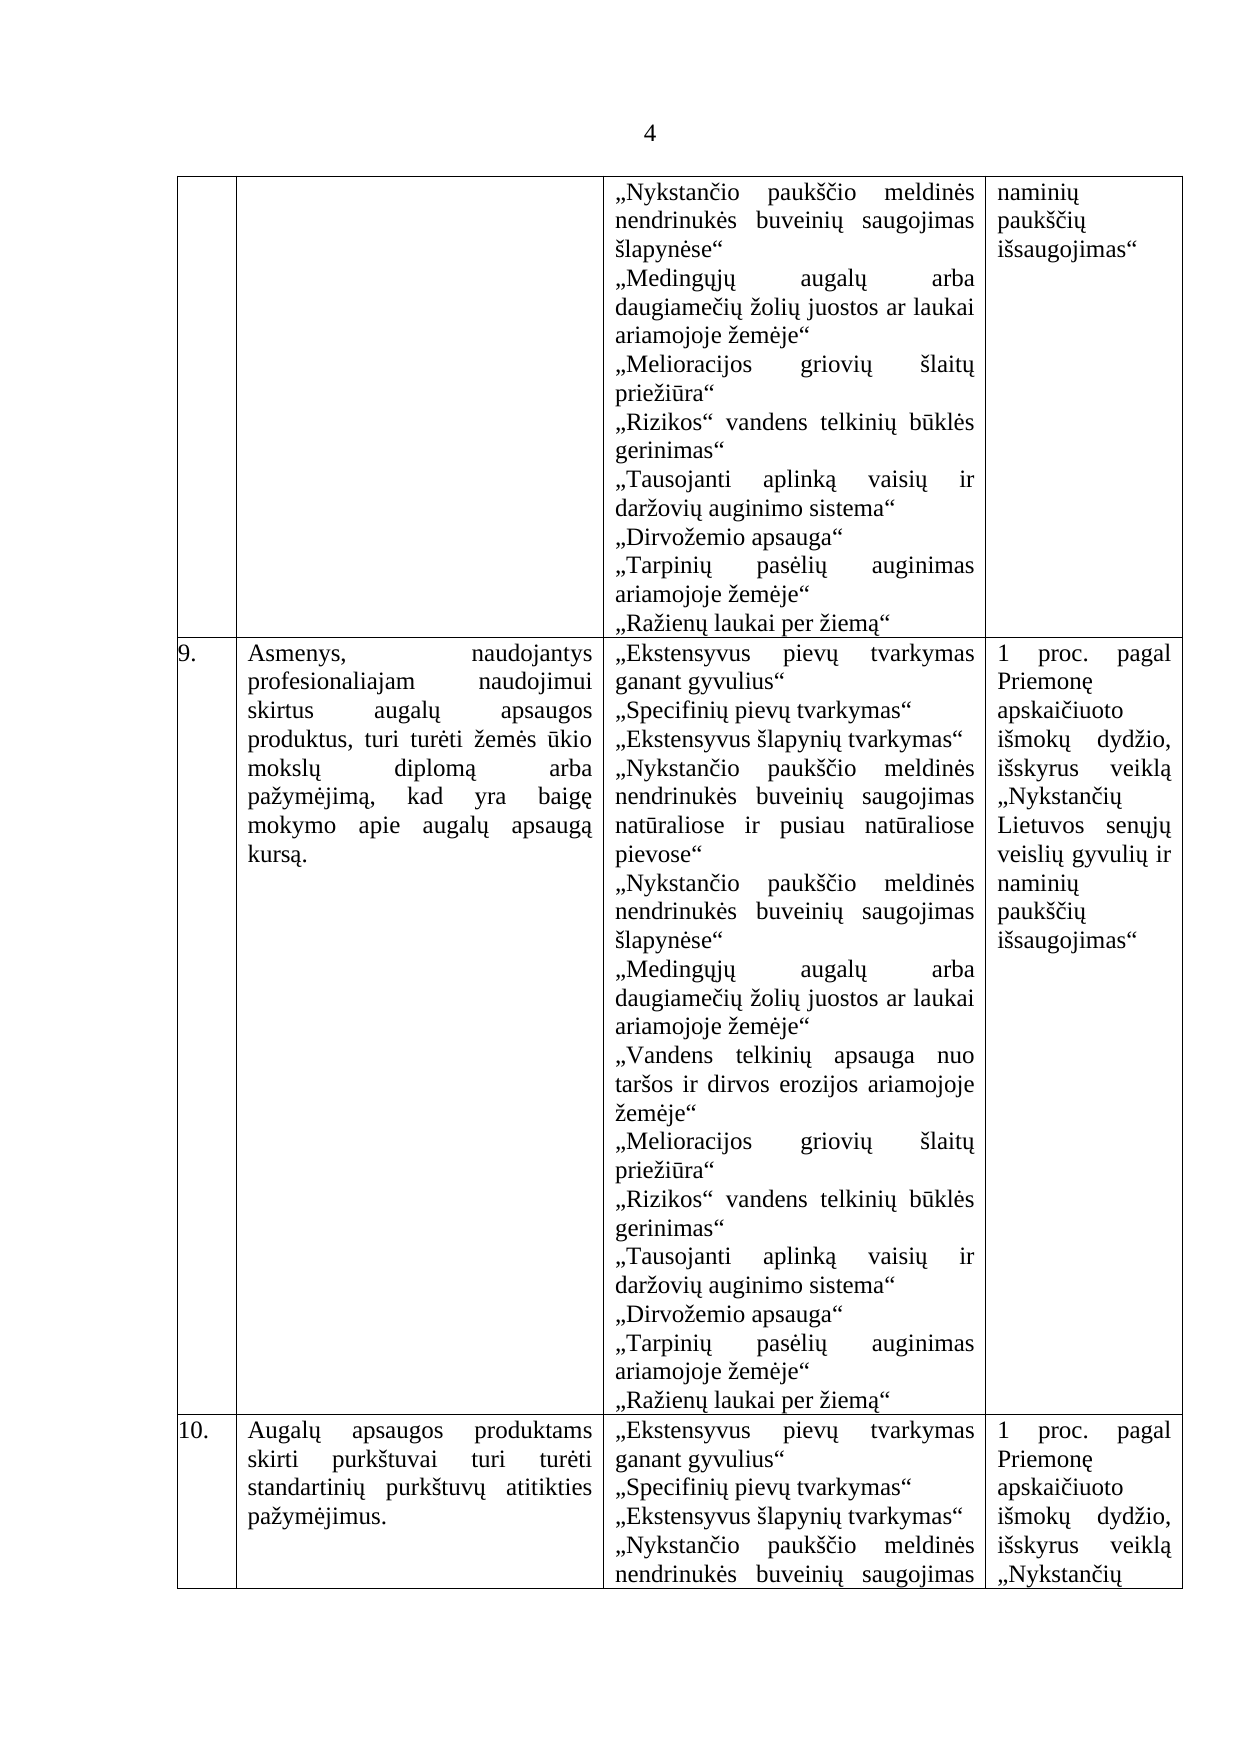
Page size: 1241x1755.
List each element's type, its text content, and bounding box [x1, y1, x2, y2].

table_cell 9. [178, 638, 236, 1414]
table_cell „Ekstensyvus pievų tvarkymas ganant gyvulius“ „Specifinių pievų tvarkymas“ „Ekstensyvus šlapynių tvarkymas“ „Nykstančio paukščio meldinės nendrinukės buveinių saugojimas [604, 1415, 985, 1587]
table_cell 1 proc. pagal Priemonę apskaičiuoto išmokų dydžio, išskyrus veiklą „Nykstančių Lietuvos senųjų veislių gyvulių ir naminių paukščių išsaugojimas“ [986, 638, 1182, 1414]
table_cell 10. [178, 1415, 236, 1587]
table_cell Asmenys, naudojantys profesionaliajam naudojimui skirtus augalų apsaugos produktus, turi turėti žemės ūkio mokslų diplomą arba pažymėjimą, kad yra baigę mokymo apie augalų apsaugą kursą. [237, 638, 603, 1414]
table_cell „Ekstensyvus pievų tvarkymas ganant gyvulius“ „Specifinių pievų tvarkymas“ „Ekstensyvus šlapynių tvarkymas“ „Nykstančio paukščio meldinės nendrinukės buveinių saugojimas natūraliose ir pusiau natūraliose pievose“ „Nykstančio paukščio meldinės nendrinukės buveinių saugojimas šlapynėse“ „Medingųjų augalų arba daugiamečių žolių juostos ar laukai ariamojoje žemėje“ „Vandens telkinių apsauga nuo taršos ir dirvos erozijos ariamojoje žemėje“ „Melioracijos griovių šlaitų priežiūra“ „Rizikos“ vandens telkinių būklės gerinimas“ „Tausojanti aplinką vaisių ir daržovių auginimo sistema“ „Dirvožemio apsauga“ „Tarpinių pasėlių auginimas ariamojoje žemėje“ „Ražienų laukai per žiemą“ [604, 638, 985, 1414]
table_cell naminių paukščių išsaugojimas“ [986, 177, 1182, 637]
table_cell 1 proc. pagal Priemonę apskaičiuoto išmokų dydžio, išskyrus veiklą „Nykstančių [986, 1415, 1182, 1587]
table_cell [237, 177, 603, 637]
table_cell „Nykstančio paukščio meldinės nendrinukės buveinių saugojimas šlapynėse“ „Medingųjų augalų arba daugiamečių žolių juostos ar laukai ariamojoje žemėje“ „Melioracijos griovių šlaitų priežiūra“ „Rizikos“ vandens telkinių būklės gerinimas“ „Tausojanti aplinką vaisių ir daržovių auginimo sistema“ „Dirvožemio apsauga“ „Tarpinių pasėlių auginimas ariamojoje žemėje“ „Ražienų laukai per žiemą“ [604, 177, 985, 637]
table_cell [178, 177, 236, 637]
table_cell Augalų apsaugos produktams skirti purkštuvai turi turėti standartinių purkštuvų atitikties pažymėjimus. [237, 1415, 603, 1587]
